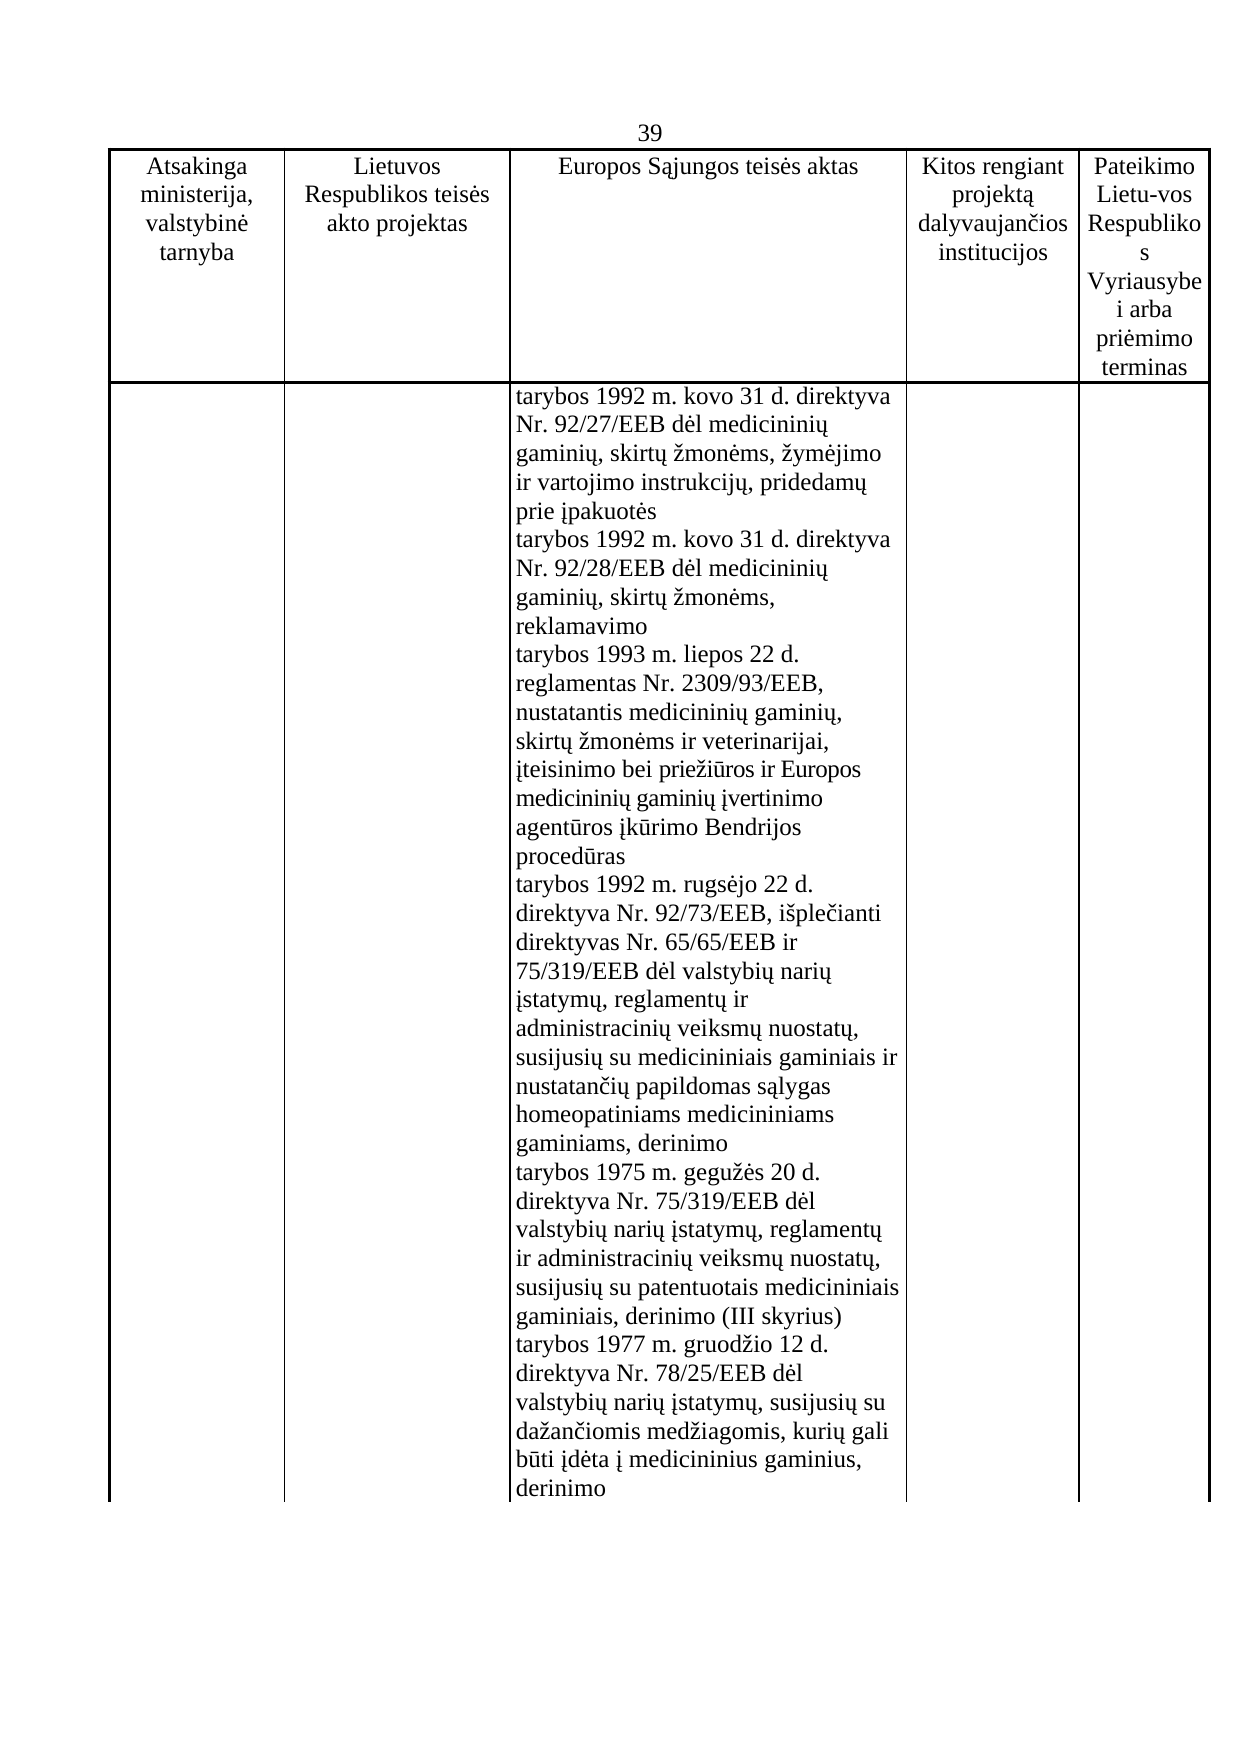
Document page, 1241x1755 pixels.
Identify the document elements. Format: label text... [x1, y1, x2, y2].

table_cell [285, 384, 509, 524]
table_cell [285, 870, 509, 1157]
table_cell [907, 525, 1078, 639]
table_cell tarybos 1992 m. kovo 31 d. direktyva Nr. 92/27/EEB dėl medicininių gaminių, skirtų žmonėms, žymėjimo ir vartojimo instrukcijų, pridedamų prie įpakuotės [511, 384, 906, 524]
table_header Atsakinga ministerija, valstybinė tarnyba [111, 151, 284, 381]
table_cell tarybos 1975 m. gegužės 20 d. direktyva Nr. 75/319/EEB dėl valstybių narių įstatymų, reglamentų ir administracinių veiksmų nuostatų, susijusių su patentuotais medicininiais gaminiais, derinimo (III skyrius) [511, 1157, 906, 1329]
table_cell [907, 870, 1078, 1157]
table_cell [1214, 640, 1240, 869]
table_cell [907, 1157, 1078, 1329]
table_cell [1214, 525, 1240, 639]
table_cell [111, 640, 284, 869]
table_cell [907, 384, 1078, 524]
table_cell [1080, 1157, 1208, 1329]
table_cell [111, 870, 284, 1157]
table_cell [1214, 1330, 1240, 1502]
table_cell tarybos 1992 m. kovo 31 d. direktyva Nr. 92/28/EEB dėl medicininių gaminių, skirtų žmonėms, reklamavimo [511, 525, 906, 639]
table_cell [111, 525, 284, 639]
table_cell [907, 640, 1078, 869]
table_cell [1214, 381, 1240, 524]
table_cell [907, 1330, 1078, 1502]
table_cell [1214, 1157, 1240, 1329]
table_cell [1080, 640, 1208, 869]
table_cell [111, 1157, 284, 1329]
table_cell tarybos 1992 m. rugsėjo 22 d. direktyva Nr. 92/73/EEB, išplečianti direktyvas Nr. 65/65/EEB ir 75/319/EEB dėl valstybių narių įstatymų, reglamentų ir administracinių veiksmų nuostatų, susijusių su medicininiais gaminiais ir nustatančių papildomas sąlygas homeopatiniams medicininiams gaminiams, derinimo [511, 870, 906, 1157]
table_cell [1080, 384, 1208, 524]
table_cell [111, 1330, 284, 1502]
table_cell [285, 1157, 509, 1329]
table_header Lietuvos Respublikos teisės akto projektas [285, 151, 509, 381]
table_cell [285, 525, 509, 639]
table_header [1214, 148, 1240, 381]
table_cell [1214, 870, 1240, 1157]
table_cell [1080, 525, 1208, 639]
table_cell tarybos 1993 m. liepos 22 d. reglamentas Nr. 2309/93/EEB, nustatantis medicininių gaminių, skirtų žmonėms ir veterinarijai, įteisinimo bei priežiūros ir Europos medicininių gaminių įvertinimo agentūros įkūrimo Bendrijos procedūras [511, 640, 906, 869]
table_cell [1080, 1330, 1208, 1502]
table_cell tarybos 1977 m. gruodžio 12 d. direktyva Nr. 78/25/EEB dėl valstybių narių įstatymų, susijusių su dažančiomis medžiagomis, kurių gali būti įdėta į medicininius gaminius, derinimo [511, 1330, 906, 1502]
table_header Kitos rengiant projektą dalyvaujančios institucijos [907, 151, 1078, 381]
table_cell [111, 384, 284, 524]
table_cell [285, 640, 509, 869]
table_cell [285, 1330, 509, 1502]
table_header Europos Sąjungos teisės aktas [511, 151, 906, 381]
table_cell [1080, 870, 1208, 1157]
table_header Pateikimo Lietu-vos Respublikos Vyriausybei arba priėmimo terminas [1080, 151, 1208, 381]
